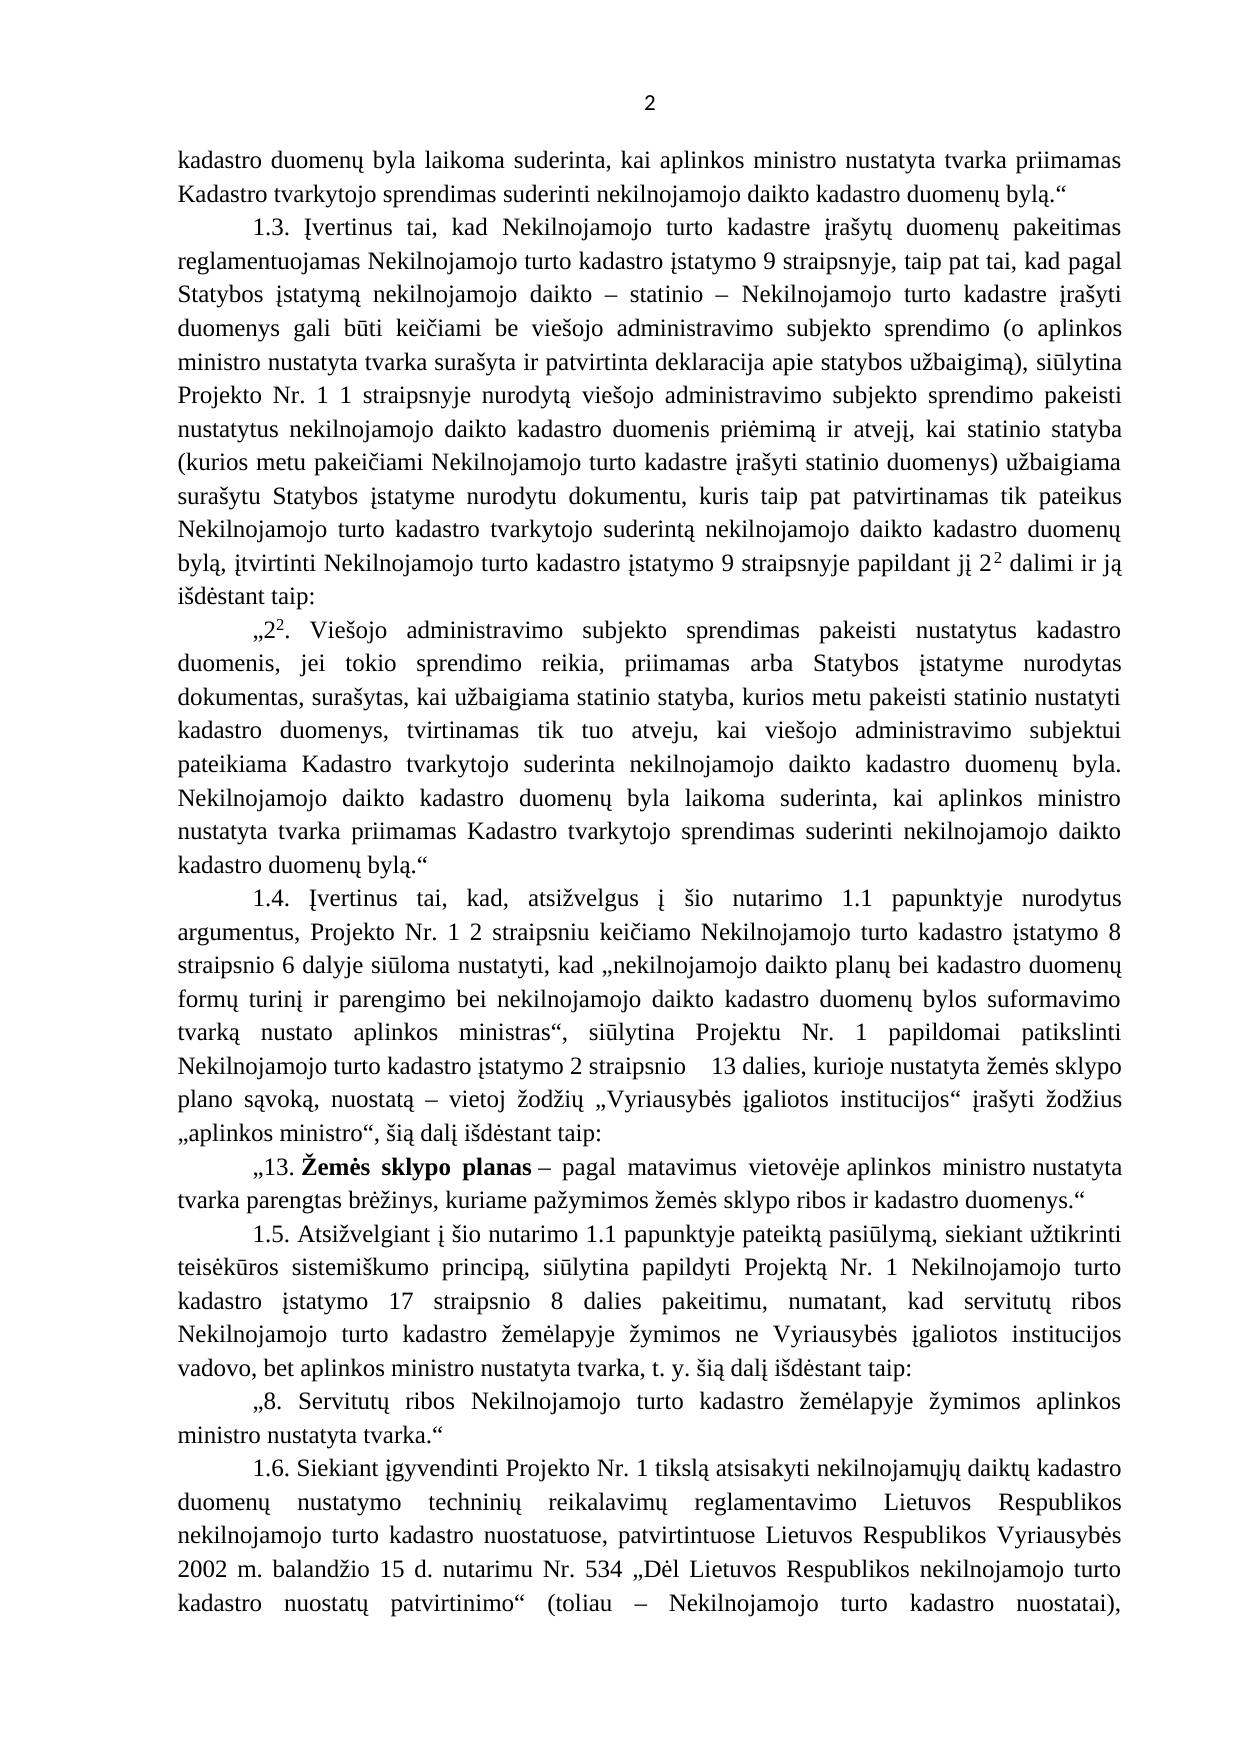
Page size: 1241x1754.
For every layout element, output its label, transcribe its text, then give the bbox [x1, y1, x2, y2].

text 1.5. Atsižvelgiant į šio nutarimo 1.1 papunktyje pateiktą pasiūlymą, siekiant užtikrinti teisėkūros sistemiškumo principą, siūlytina papildyti Projektą Nr. 1 Nekilnojamojo turto kadastro įstatymo 17 straipsnio 8 dalies pakeitimu, numatant, kad servitutų ribos Nekilnojamojo turto kadastro žemėlapyje žymimos ne Vyriausybės įgaliotos institucijos vadovo, bet aplinkos ministro nustatyta tvarka, t. y. šią dalį išdėstant taip: [177, 1219, 1122, 1382]
text 1.3. Įvertinus tai, kad Nekilnojamojo turto kadastre įrašytų duomenų pakeitimas reglamentuojamas Nekilnojamojo turto kadastro įstatymo 9 straipsnyje, taip pat tai, kad pagal Statybos įstatymą nekilnojamojo daikto – statinio – Nekilnojamojo turto kadastre įrašyti duomenys gali būti keičiami be viešojo administravimo subjekto sprendimo (o aplinkos ministro nustatyta tvarka surašyta ir patvirtinta deklaracija apie statybos užbaigimą), siūlytina Projekto Nr. 1 1 straipsnyje nurodytą viešojo administravimo subjekto sprendimo pakeisti nustatytus nekilnojamojo daikto kadastro duomenis priėmimą ir atvejį, kai statinio statyba (kurios metu pakeičiami Nekilnojamojo turto kadastre įrašyti statinio duomenys) užbaigiama surašytu Statybos įstatyme nurodytu dokumentu, kuris taip pat patvirtinamas tik pateikus Nekilnojamojo turto kadastro tvarkytojo suderintą nekilnojamojo daikto kadastro duomenų bylą, įtvirtinti Nekilnojamojo turto kadastro įstatymo 9 straipsnyje papildant jį 22 dalimi ir ją išdėstant taip: [177, 212, 1122, 610]
text „8. Servitutų ribos Nekilnojamojo turto kadastro žemėlapyje žymimos aplinkos ministro nustatyta tvarka.“ [177, 1386, 1122, 1449]
text „13. Žemės sklypo planas – pagal matavimus vietovėje aplinkos ministro nustatyta tvarka parengtas brėžinys, kuriame pažymimos žemės sklypo ribos ir kadastro duomenys.“ [177, 1152, 1122, 1214]
text kadastro duomenų byla laikoma suderinta, kai aplinkos ministro nustatyta tvarka priimamas Kadastro tvarkytojo sprendimas suderinti nekilnojamojo daikto kadastro duomenų bylą.“ [177, 145, 1122, 208]
text 1.6. Siekiant įgyvendinti Projekto Nr. 1 tikslą atsisakyti nekilnojamųjų daiktų kadastro duomenų nustatymo techninių reikalavimų reglamentavimo Lietuvos Respublikos nekilnojamojo turto kadastro nuostatuose, patvirtintuose Lietuvos Respublikos Vyriausybės 2002 m. balandžio 15 d. nutarimu Nr. 534 „Dėl Lietuvos Respublikos nekilnojamojo turto kadastro nuostatų patvirtinimo“ (toliau – Nekilnojamojo turto kadastro nuostatai), [177, 1453, 1122, 1616]
text 1.4. Įvertinus tai, kad, atsižvelgus į šio nutarimo 1.1 papunktyje nurodytus argumentus, Projekto Nr. 1 2 straipsniu keičiamo Nekilnojamojo turto kadastro įstatymo 8 straipsnio 6 dalyje siūloma nustatyti, kad „nekilnojamojo daikto planų bei kadastro duomenų formų turinį ir parengimo bei nekilnojamojo daikto kadastro duomenų bylos suformavimo tvarką nustato aplinkos ministras“, siūlytina Projektu Nr. 1 papildomai patikslinti Nekilnojamojo turto kadastro įstatymo 2 straipsnio 13 dalies, kurioje nustatyta žemės sklypo plano sąvoką, nuostatą – vietoj žodžių „Vyriausybės įgaliotos institucijos“ įrašyti žodžius „aplinkos ministro“, šią dalį išdėstant taip: [177, 883, 1122, 1147]
text „22. Viešojo administravimo subjekto sprendimas pakeisti nustatytus kadastro duomenis, jei tokio sprendimo reikia, priimamas arba Statybos įstatyme nurodytas dokumentas, surašytas, kai užbaigiama statinio statyba, kurios metu pakeisti statinio nustatyti kadastro duomenys, tvirtinamas tik tuo atveju, kai viešojo administravimo subjektui pateikiama Kadastro tvarkytojo suderinta nekilnojamojo daikto kadastro duomenų byla. Nekilnojamojo daikto kadastro duomenų byla laikoma suderinta, kai aplinkos ministro nustatyta tvarka priimamas Kadastro tvarkytojo sprendimas suderinti nekilnojamojo daikto kadastro duomenų bylą.“ [177, 615, 1122, 878]
